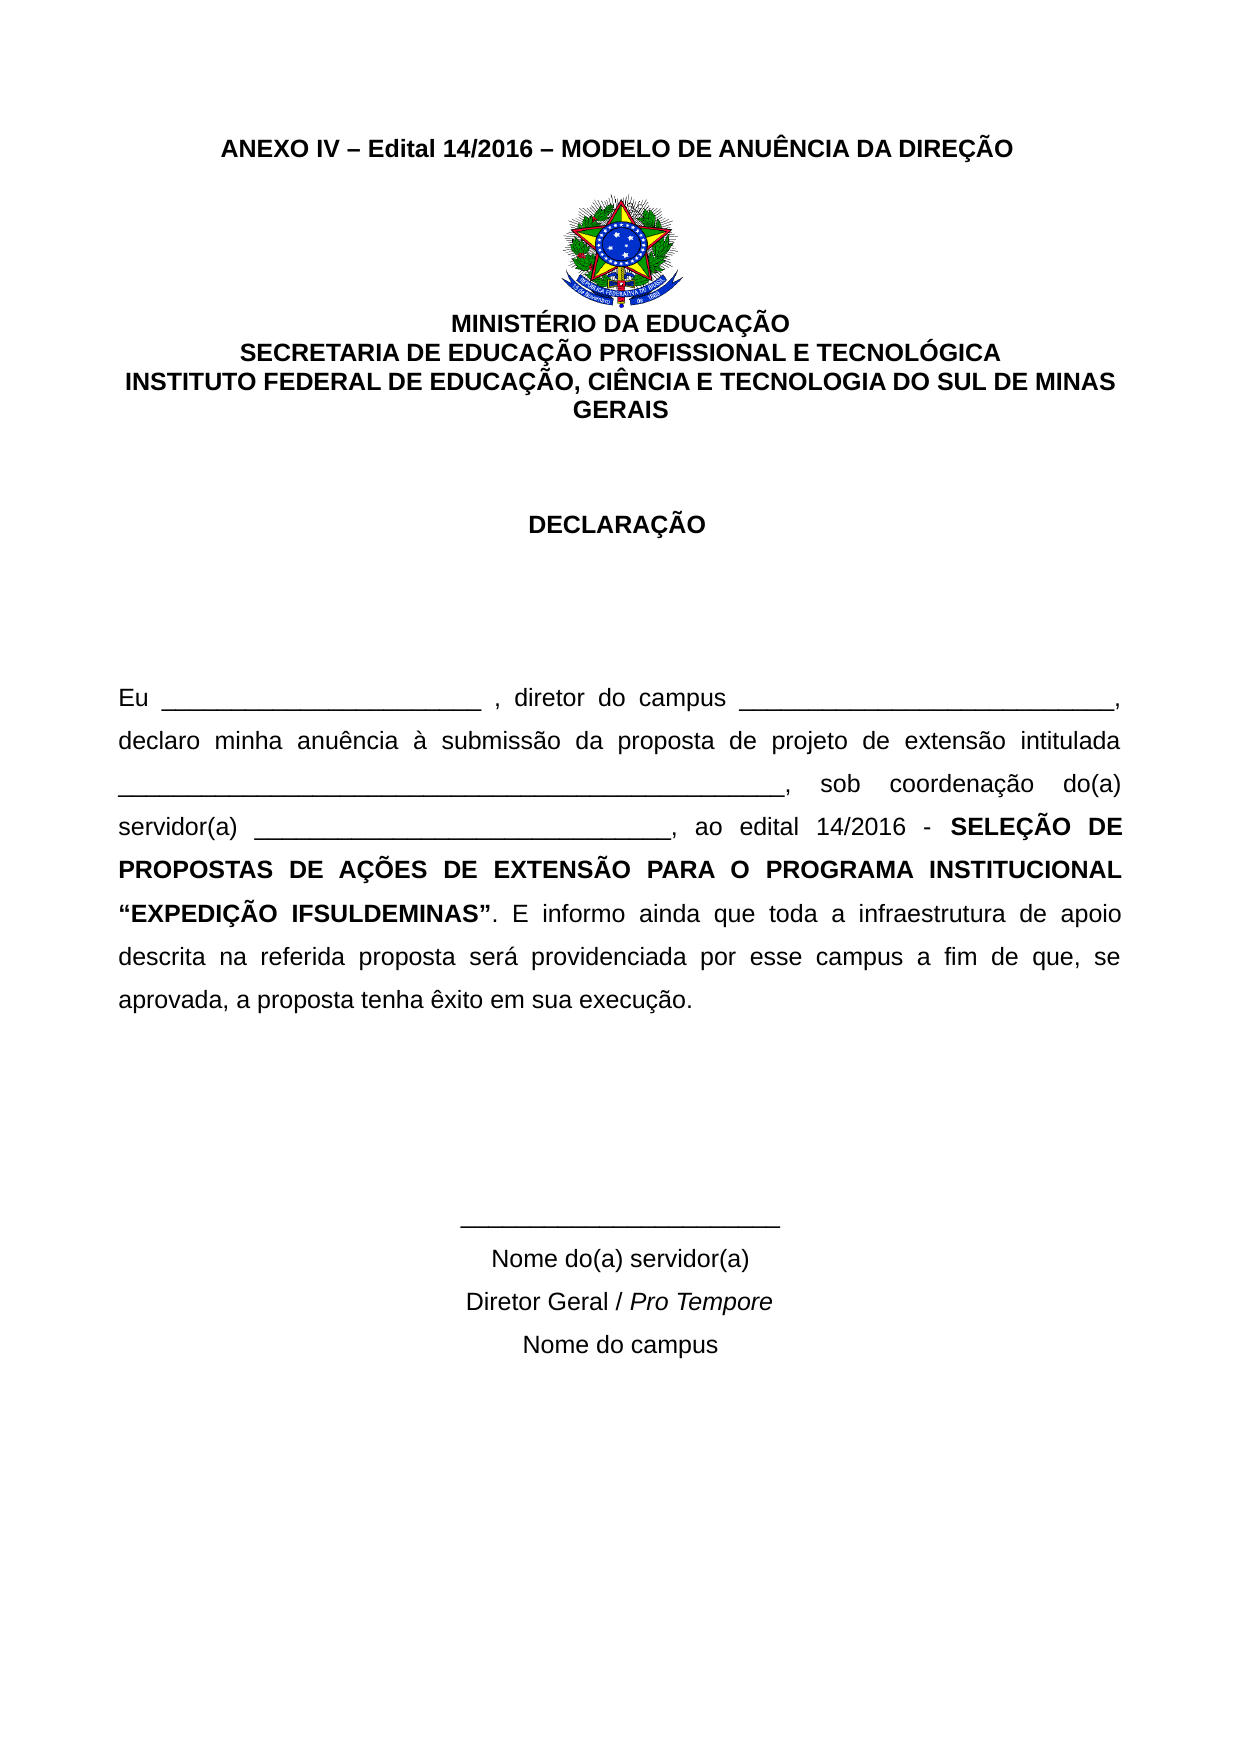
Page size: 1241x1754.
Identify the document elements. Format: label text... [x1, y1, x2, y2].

text ANEXO IV – Edital 14/2016 – MODELO DE ANUÊNCIA DA DIREÇÃO [118, 134, 1123, 163]
text Diretor Geral / Pro Tempore [118, 1287, 1123, 1316]
picture [555, 192, 686, 310]
text Nome do campus [118, 1330, 1123, 1359]
text _______________________ [118, 1201, 1123, 1229]
text SECRETARIA DE EDUCAÇÃO PROFISSIONAL E TECNOLÓGICA [118, 338, 1123, 367]
text DECLARAÇÃO [118, 511, 1123, 539]
subtitle INSTITUTO FEDERAL DE EDUCAÇÃO, CIÊNCIA E TECNOLOGIA DO SUL DE MINAS GERAIS [118, 367, 1123, 424]
text MINISTÉRIO DA EDUCAÇÃO [118, 309, 1123, 338]
text Nome do(a) servidor(a) [118, 1244, 1123, 1272]
text Eu _______________________ , diretor do campus ___________________________, declaro minha anuência à submissão da proposta de projeto de extensão intitulada ________________________________________________, sob coordenação do(a) servidor(a) ______________________________, ao edital 14/2016 - SELEÇÃO DE PROPOSTAS DE AÇÕES DE EXTENSÃO PARA O PROGRAMA INSTITUCIONAL “EXPEDIÇÃO IFSULDEMINAS”. E informo ainda que toda a infraestrutura de apoio descrita na referida proposta será providenciada por esse campus a fim de que, se aprovada, a proposta tenha êxito em sua execução. [118, 683, 1123, 1014]
